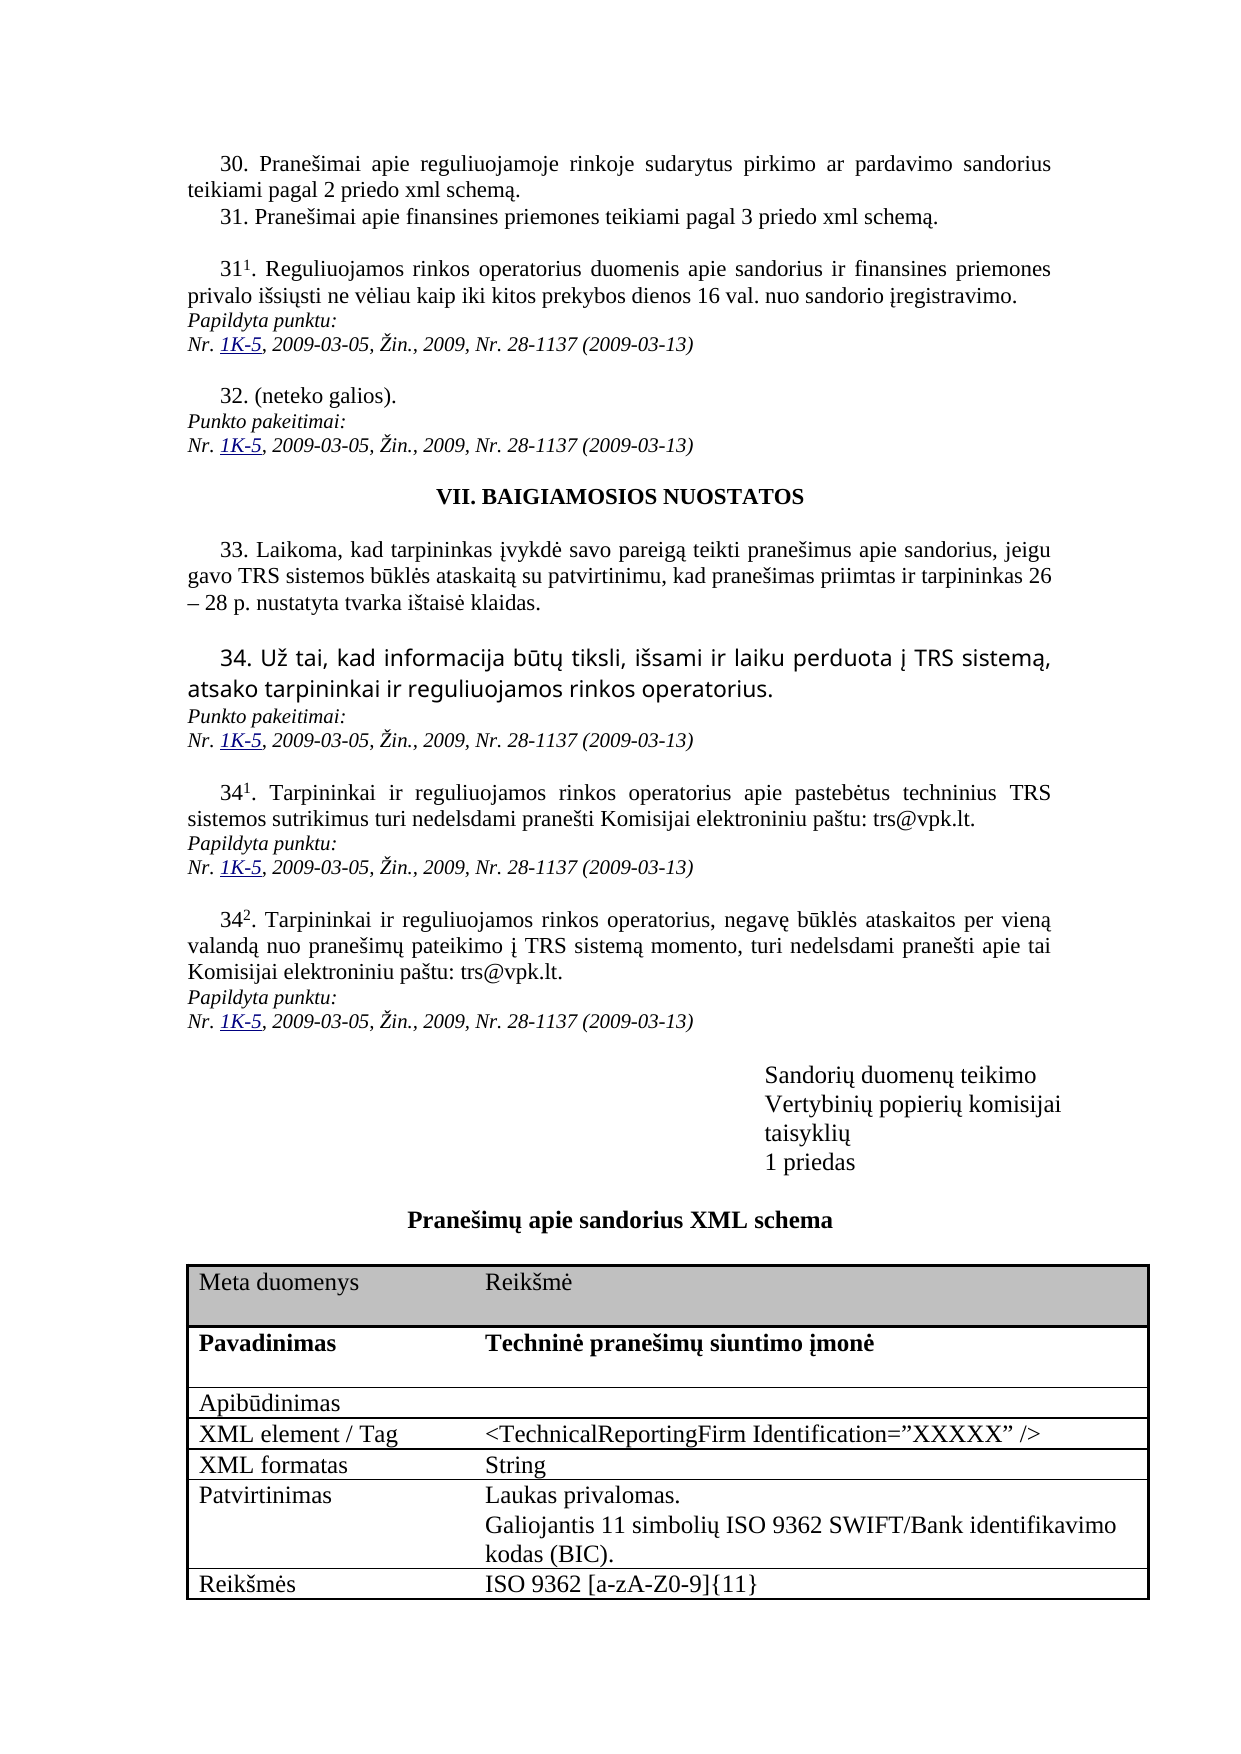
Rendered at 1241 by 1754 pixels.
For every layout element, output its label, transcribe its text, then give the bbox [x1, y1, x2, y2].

text Nr. 1K-5, 2009-03-05, Žin., 2009, Nr. 28-1137 (2009-03-13) [187, 433, 1053, 457]
text 31. Pranešimai apie finansines priemones teikiami pagal 3 priedo xml schemą. [187, 203, 1053, 229]
table_cell [474, 1388, 1147, 1417]
table_header Sandorių duomenų teikimo Vertybinių popierių komisijai taisyklių 1 priedas [753, 1059, 1075, 1176]
text 341. Tarpininkai ir reguliuojamos rinkos operatorius apie pastebėtus techninius TRS sistemos sutrikimus turi nedelsdami pranešti Komisijai elektroniniu paštu: trs@vpk.lt. [187, 778, 1053, 831]
text Nr. 1K-5, 2009-03-05, Žin., 2009, Nr. 28-1137 (2009-03-13) [187, 332, 1053, 356]
text 33. Laikoma, kad tarpininkas įvykdė savo pareigą teikti pranešimus apie sandorius, jeigu gavo TRS sistemos būklės ataskaitą su patvirtinimu, kad pranešimas priimtas ir tarpininkas 26 – 28 p. nustatyta tvarka ištaisė klaidas. [187, 536, 1053, 615]
table_header Reikšmė [474, 1267, 1147, 1325]
table_cell Apibūdinimas [189, 1388, 474, 1417]
table_cell String [474, 1450, 1147, 1478]
text Punkto pakeitimai: [187, 409, 1053, 433]
text Nr. 1K-5, 2009-03-05, Žin., 2009, Nr. 28-1137 (2009-03-13) [187, 1009, 1053, 1033]
table_cell Patvirtinimas [189, 1480, 474, 1568]
table_cell XML formatas [189, 1450, 474, 1478]
text 30. Pranešimai apie reguliuojamoje rinkoje sudarytus pirkimo ar pardavimo sandorius teikiami pagal 2 priedo xml schemą. [187, 150, 1053, 203]
text Papildyta punktu: [187, 308, 1053, 332]
table_cell Techninė pranešimų siuntimo įmonė [474, 1328, 1147, 1386]
table_cell XML element / Tag [189, 1419, 474, 1448]
text Nr. 1K-5, 2009-03-05, Žin., 2009, Nr. 28-1137 (2009-03-13) [187, 728, 1053, 752]
text Papildyta punktu: [187, 985, 1053, 1009]
table_cell ISO 9362 [a-zA-Z0-9]{11} [474, 1569, 1147, 1598]
text Papildyta punktu: [187, 831, 1053, 855]
text 34. Už tai, kad informacija būtų tiksli, išsami ir laiku perduota į TRS sistemą, atsako tarpininkai ir reguliuojamos rinkos operatorius. [187, 642, 1053, 704]
table_cell Laukas privalomas. Galiojantis 11 simbolių ISO 9362 SWIFT/Bank identifikavimo kodas (BIC). [474, 1480, 1147, 1568]
text 311. Reguliuojamos rinkos operatorius duomenis apie sandorius ir finansines priemones privalo išsiųsti ne vėliau kaip iki kitos prekybos dienos 16 val. nuo sandorio įregistravimo. [187, 255, 1053, 308]
table_header [188, 1059, 753, 1176]
text Punkto pakeitimai: [187, 704, 1053, 728]
text 32. (neteko galios). [187, 383, 1053, 409]
text VII. BAIGIAMOSIOS NUOSTATOS [187, 483, 1053, 510]
text 342. Tarpininkai ir reguliuojamos rinkos operatorius, negavę būklės ataskaitos per vieną valandą nuo pranešimų pateikimo į TRS sistemą momento, turi nedelsdami pranešti apie tai Komisijai elektroniniu paštu: trs@vpk.lt. [187, 906, 1053, 985]
text Nr. 1K-5, 2009-03-05, Žin., 2009, Nr. 28-1137 (2009-03-13) [187, 855, 1053, 879]
table_cell Reikšmės [189, 1569, 474, 1598]
text Pranešimų apie sandorius XML schema [187, 1205, 1053, 1234]
table_header Meta duomenys [189, 1267, 474, 1325]
table_cell Pavadinimas [189, 1328, 474, 1386]
table_cell <TechnicalReportingFirm Identification=”XXXXX” /> [474, 1419, 1147, 1448]
